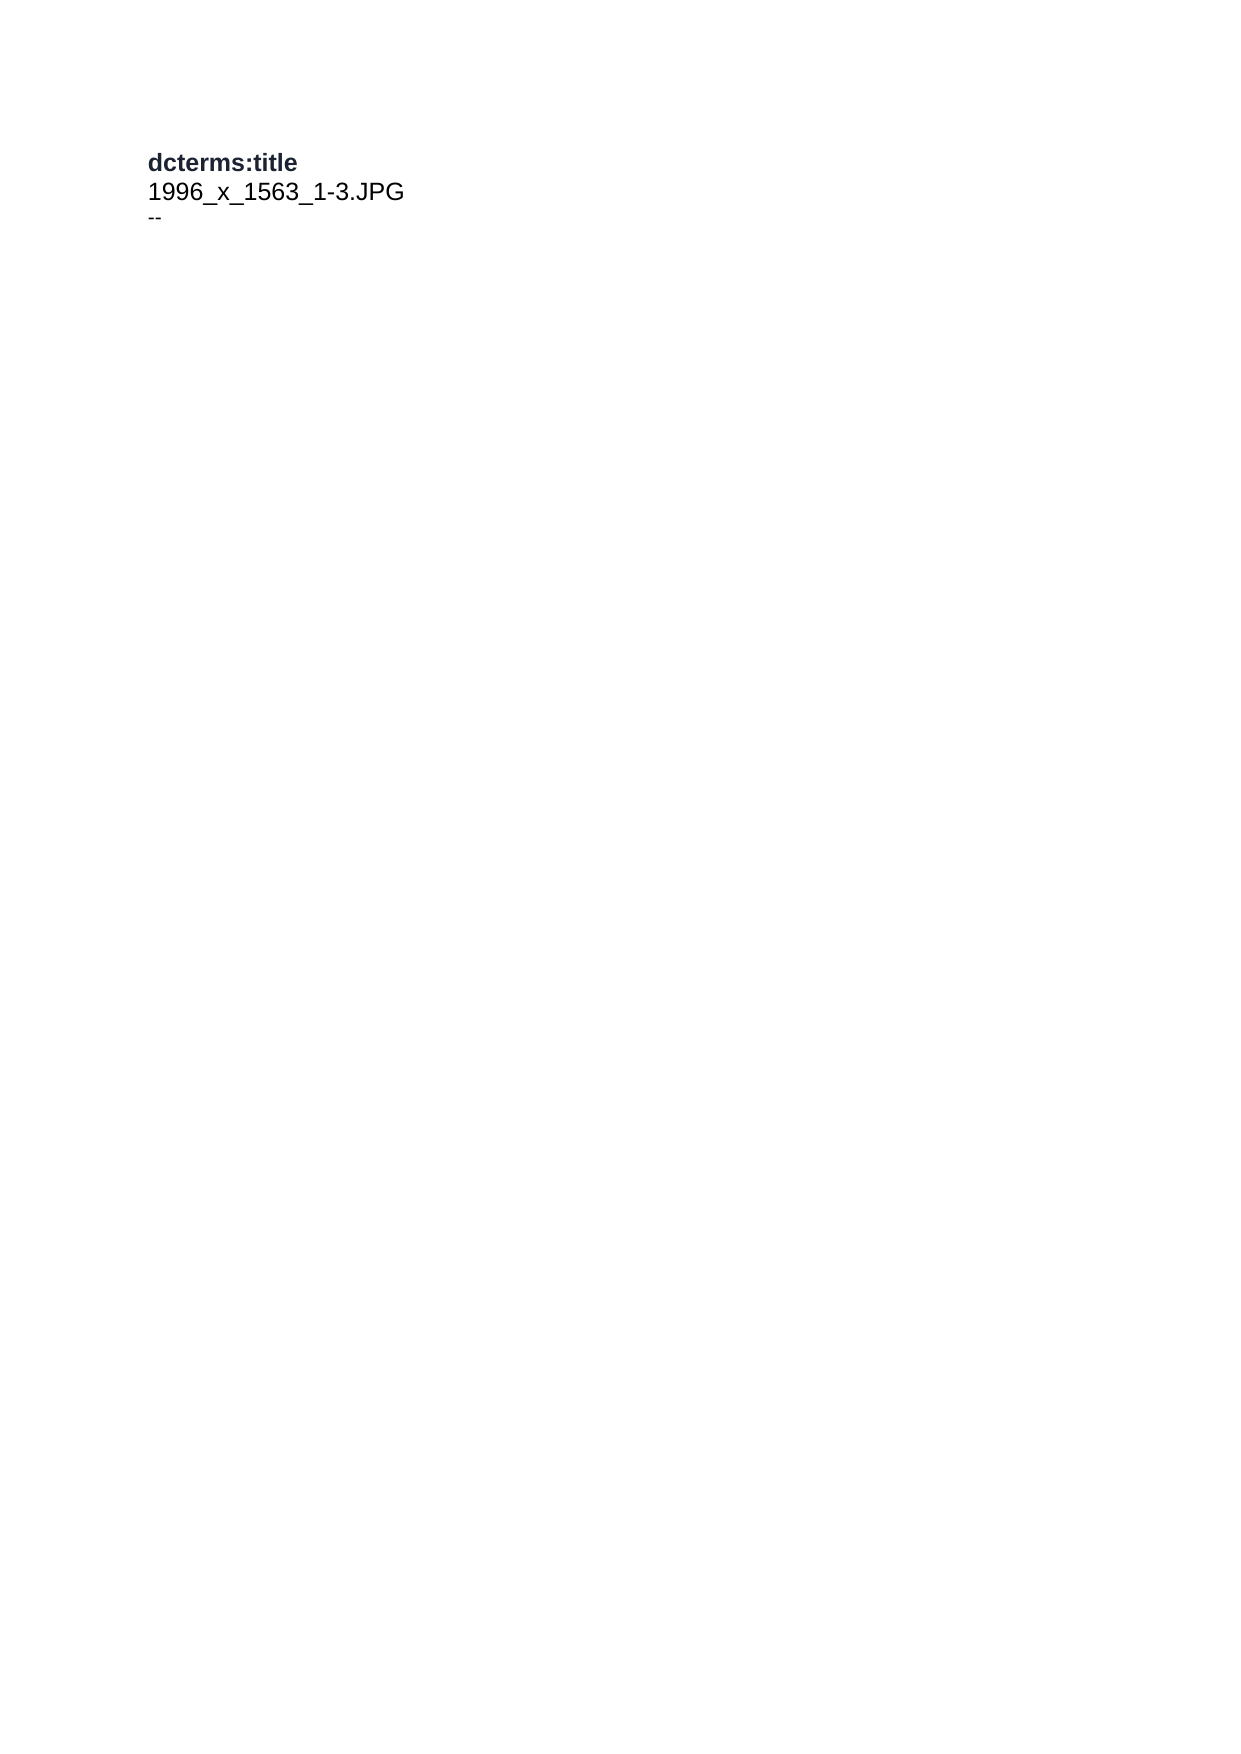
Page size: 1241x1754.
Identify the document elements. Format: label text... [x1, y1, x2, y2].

text 1996_x_1563_1-3.JPG [148, 176, 1092, 205]
text dcterms:title [148, 148, 1092, 176]
text -- [148, 205, 1092, 229]
